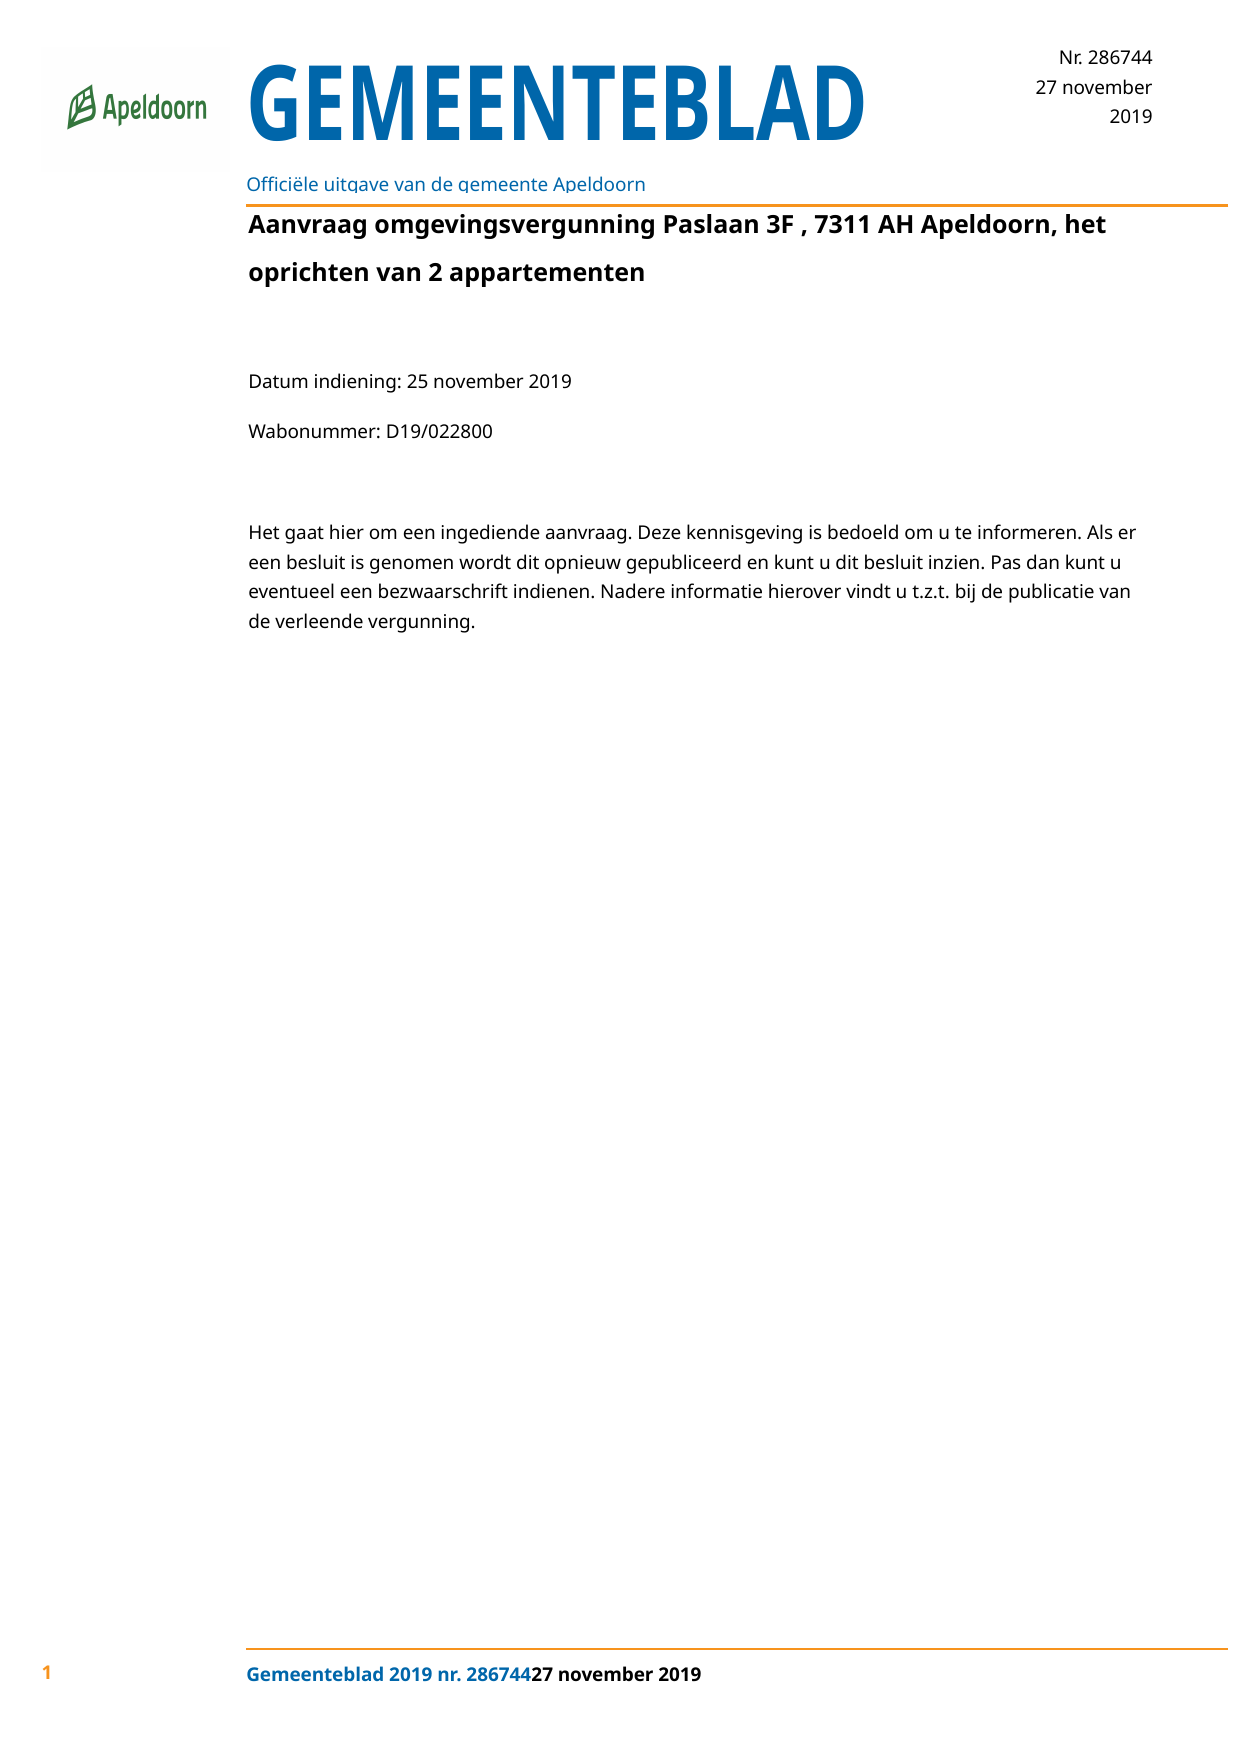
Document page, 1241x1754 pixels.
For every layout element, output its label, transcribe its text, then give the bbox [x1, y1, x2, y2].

text Wabonummer: D19/022800 [248, 419, 1152, 444]
text Het gaat hier om een ingediende aanvraag. Deze kennisgeving is bedoeld om u te informeren. Als er een besluit is genomen wordt dit opnieuw gepubliceerd en kunt u dit besluit inzien. Pas dan kunt u eventueel een bezwaarschrift indienen. Nadere informatie hierover vindt u t.z.t. bij de publicatie van de verleende vergunning. [248, 519, 1152, 634]
picture [41, 47, 231, 172]
text Aanvraag omgevingsvergunning Paslaan 3F , 7311 AH Apeldoorn, het oprichten van 2 appartementen [248, 207, 1152, 288]
text Datum indiening: 25 november 2019 [248, 368, 1152, 394]
